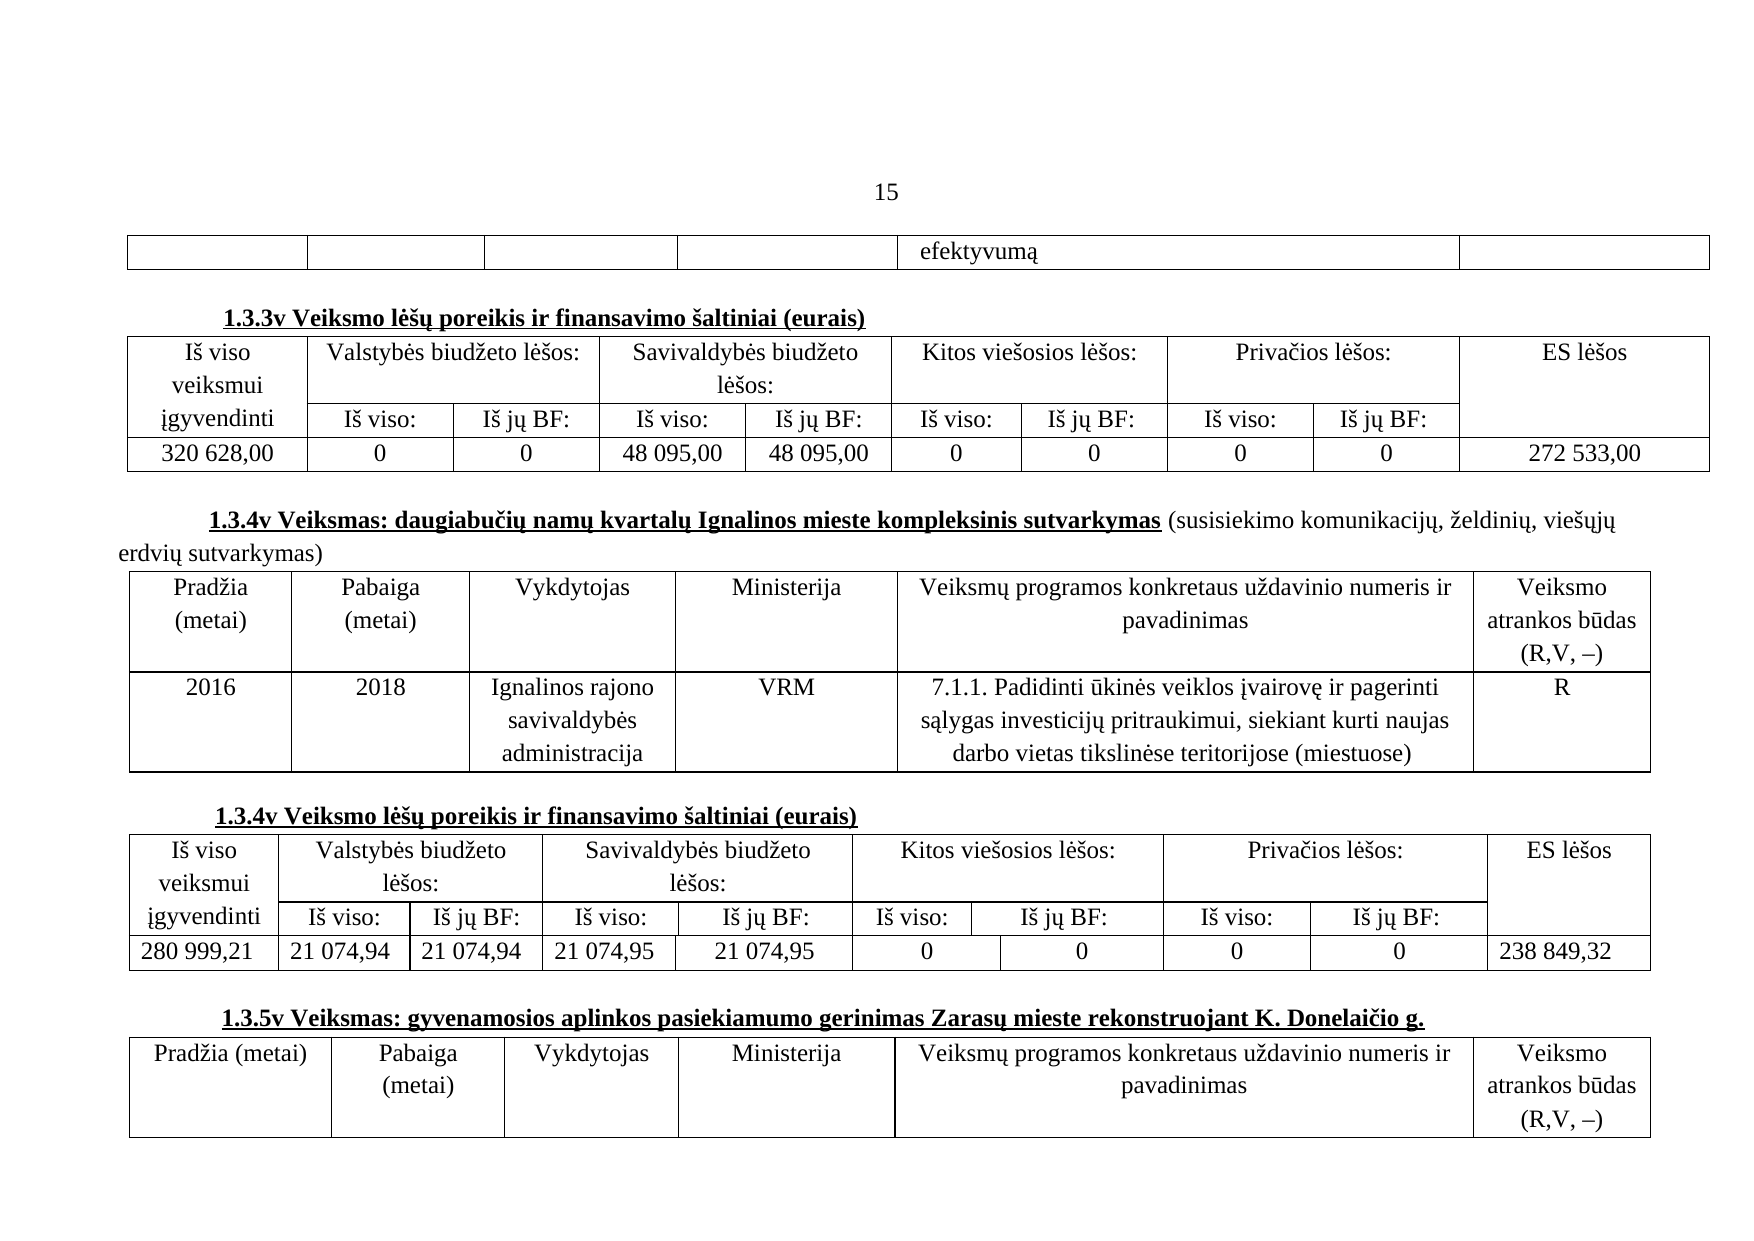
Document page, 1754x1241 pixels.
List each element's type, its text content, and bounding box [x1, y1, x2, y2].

table_cell R [1474, 673, 1650, 771]
table_cell 21 074,94 [279, 936, 409, 969]
table_cell 48 095,00 [746, 438, 891, 471]
table_cell 1.3.3v Veiksmo lėšų poreikis ir finansavimo šaltiniai (eurais) [128, 270, 1680, 336]
table_cell [898, 236, 909, 269]
table_cell 0 [1311, 936, 1487, 969]
text 1.3.4v Veiksmas: daugiabučių namų kvartalų Ignalinos mieste kompleksinis sutvarkymas (susisiekimo komunikacijų, želdinių, viešųjų erdvių sutvarkymas) [118, 505, 1654, 567]
table_cell Iš viso: [600, 404, 745, 437]
table_cell 2016 [130, 673, 291, 771]
table_cell Iš viso: [1168, 404, 1313, 437]
table_cell 272 533,00 [1460, 438, 1709, 471]
table_header Veiksmo atrankos būdas (R,V, –) [1474, 572, 1650, 671]
table_header Pabaiga (metai) [332, 1038, 504, 1137]
table_cell Iš viso: [308, 404, 453, 437]
table_header ES lėšos [1488, 835, 1650, 935]
table_cell Privačios lėšos: [1168, 337, 1459, 403]
table_cell 0 [1314, 438, 1459, 471]
table_cell [1680, 270, 1709, 336]
table_cell 0 [1164, 936, 1310, 969]
table_cell 48 095,00 [600, 438, 745, 471]
table_cell Iš viso: [543, 903, 678, 935]
table_header Pabaiga (metai) [292, 572, 469, 671]
table_cell Iš jų BF: [679, 903, 852, 935]
table_cell Savivaldybės biudžeto lėšos: [600, 337, 891, 403]
table_header Ministerija [679, 1038, 894, 1137]
table_cell 320 628,00 [128, 438, 307, 471]
table_cell Iš viso: [892, 404, 1021, 437]
table_cell 7.1.1. Padidinti ūkinės veiklos įvairovę ir pagerinti sąlygas investicijų pritraukimui, siekiant kurti naujas darbo vietas tikslinėse teritorijose (miestuose) [898, 673, 1473, 771]
table_cell 0 [1022, 438, 1167, 471]
table_cell ES lėšos [1460, 337, 1709, 437]
table_cell Iš jų BF: [411, 903, 542, 935]
table_cell Iš jų BF: [972, 903, 1163, 935]
table_cell 0 [892, 438, 1021, 471]
table_cell Valstybės biudžeto lėšos: [308, 337, 599, 403]
table_header Veiksmų programos konkretaus uždavinio numeris ir pavadinimas [896, 1038, 1473, 1137]
table_cell Iš viso: [853, 903, 971, 935]
table_header Veiksmo atrankos būdas (R,V, –) [1474, 1038, 1650, 1137]
table_header efektyvumą [909, 236, 1459, 269]
table_cell 21 074,94 [411, 936, 542, 969]
table_cell Iš jų BF: [1311, 903, 1487, 935]
table_cell Iš jų BF: [1314, 404, 1459, 437]
table_header Privačios lėšos: [1164, 835, 1487, 901]
table_cell 280 999,21 [130, 936, 278, 969]
table_cell Iš viso: [1164, 903, 1310, 935]
table_cell [128, 236, 307, 269]
table_cell [678, 236, 897, 269]
table_cell Kitos viešosios lėšos: [892, 337, 1167, 403]
table_cell Ignalinos rajono savivaldybės administracija [470, 673, 675, 771]
table_cell Iš viso: [279, 903, 409, 935]
table_header Pradžia (metai) [130, 1038, 331, 1137]
table_cell Iš jų BF: [454, 404, 599, 437]
table_header Vykdytojas [505, 1038, 678, 1137]
table_cell 0 [1168, 438, 1313, 471]
table_cell 0 [308, 438, 453, 471]
table_cell 21 074,95 [676, 936, 852, 969]
table_cell [308, 236, 484, 269]
table_header Savivaldybės biudžeto lėšos: [543, 835, 852, 901]
table_cell 0 [853, 936, 1000, 969]
table_cell VRM [676, 673, 897, 771]
table_cell 21 074,95 [543, 936, 675, 969]
table_cell Iš jų BF: [1022, 404, 1167, 437]
text 1.3.5v Veiksmas: gyvenamosios aplinkos pasiekiamumo gerinimas Zarasų mieste rekonstruojant K. Donelaičio g. [118, 1003, 1654, 1032]
table_header Valstybės biudžeto lėšos: [279, 835, 542, 901]
table_header Iš viso veiksmui įgyvendinti [130, 835, 278, 935]
table_cell [485, 236, 677, 269]
table_header Ministerija [676, 572, 897, 671]
table_header Kitos viešosios lėšos: [853, 835, 1163, 901]
table_cell 238 849,32 [1488, 936, 1650, 969]
table_header Vykdytojas [470, 572, 675, 671]
table_cell 0 [454, 438, 599, 471]
table_cell [1460, 236, 1709, 269]
table_cell 2018 [292, 673, 469, 771]
table_cell 0 [1001, 936, 1163, 969]
table_cell Iš viso veiksmui įgyvendinti [128, 337, 307, 437]
table_header Pradžia (metai) [130, 572, 291, 671]
table_cell Iš jų BF: [746, 404, 891, 437]
table_header Veiksmų programos konkretaus uždavinio numeris ir pavadinimas [898, 572, 1473, 671]
text 1.3.4v Veiksmo lėšų poreikis ir finansavimo šaltiniai (eurais) [118, 801, 1654, 830]
